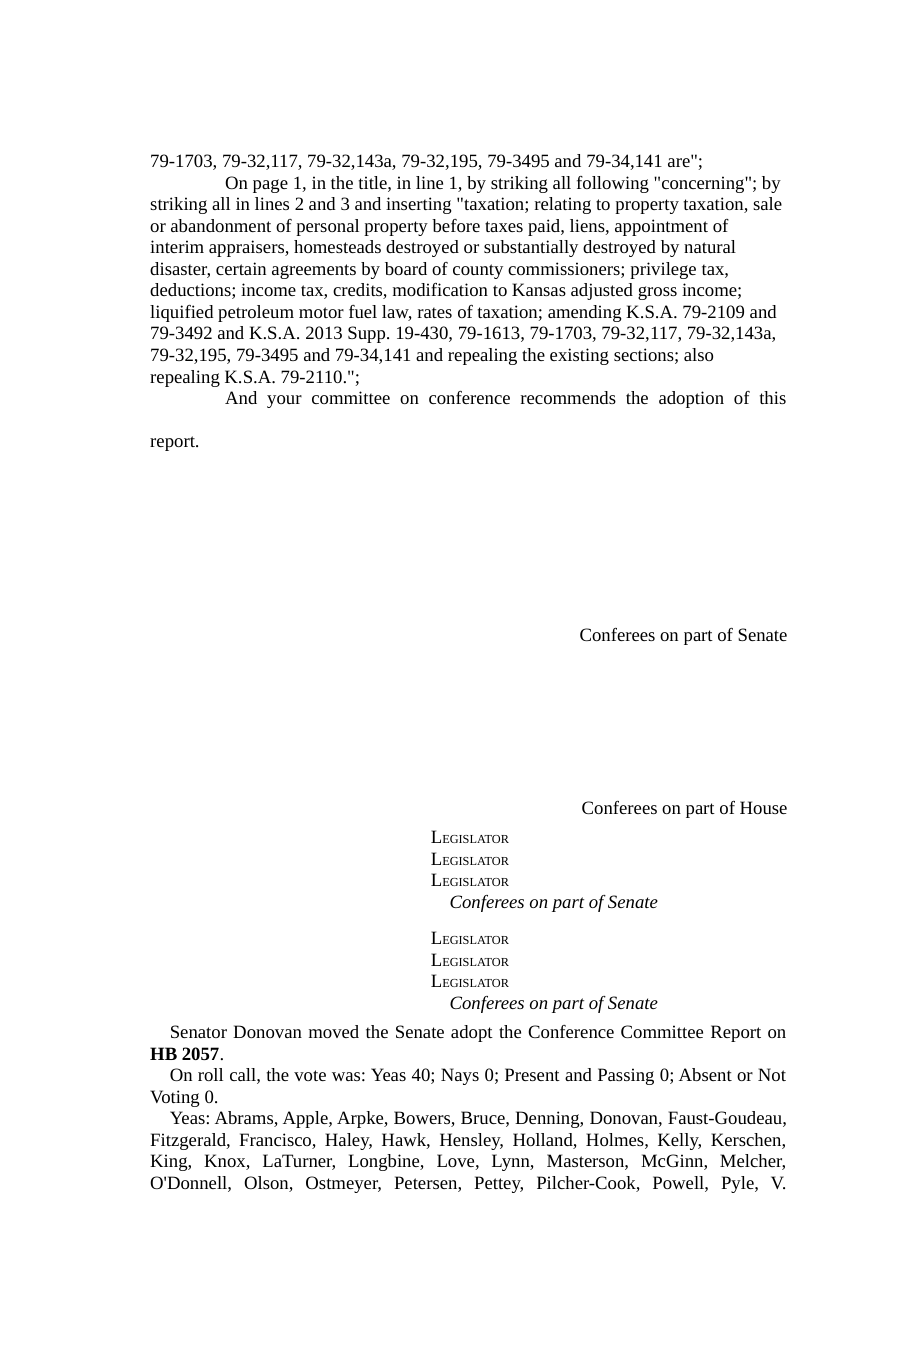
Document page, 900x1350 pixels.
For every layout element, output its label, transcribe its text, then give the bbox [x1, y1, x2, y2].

text 79-1703, 79-32,117, 79-32,143a, 79-32,195, 79-3495 and 79-34,141 are"; [150, 150, 787, 172]
text On page 1, in the title, in line 1, by striking all following "concerning"; by striking all in lines 2 and 3 and inserting "taxation; relating to property taxation, sale or abandonment of personal property before taxes paid, liens, appointment of interim appraisers, homesteads destroyed or substantially destroyed by natural disaster, certain agreements by board of county commissioners; privilege tax, deductions; income tax, credits, modification to Kansas adjusted gross income; liquified petroleum motor fuel law, rates of taxation; amending K.S.A. 79-2109 and 79-3492 and K.S.A. 2013 Supp. 19-430, 79-1613, 79-1703, 79-32,117, 79-32,143a, 79-32,195, 79-3495 and 79-34,141 and repealing the existing sections; also repealing K.S.A. 79-2110."; [150, 172, 787, 387]
text Legislator [150, 869, 787, 891]
text Legislator [150, 927, 787, 949]
text Conferees on part of House [150, 797, 787, 818]
text And your committee on conference recommends the adoption of this report. [150, 387, 787, 452]
text Legislator [150, 847, 787, 869]
text Legislator [150, 970, 787, 992]
text Legislator [150, 949, 787, 970]
text Conferees on part of Senate [150, 891, 787, 912]
text Yeas: Abrams, Apple, Arpke, Bowers, Bruce, Denning, Donovan, Faust-Goudeau, Fitzgerald, Francisco, Haley, Hawk, Hensley, Holland, Holmes, Kelly, Kerschen, King, Knox, LaTurner, Longbine, Love, Lynn, Masterson, McGinn, Melcher, O'Donnell, Olson, Ostmeyer, Petersen, Pettey, Pilcher-Cook, Powell, Pyle, V. [150, 1107, 787, 1193]
text Legislator [150, 826, 787, 847]
text On roll call, the vote was: Yeas 40; Nays 0; Present and Passing 0; Absent or Not Voting 0. [150, 1064, 787, 1107]
text Conferees on part of Senate [150, 624, 787, 646]
text Senator Donovan moved the Senate adopt the Conference Committee Report on HB 2057. [150, 1021, 787, 1064]
text Conferees on part of Senate [150, 992, 787, 1013]
